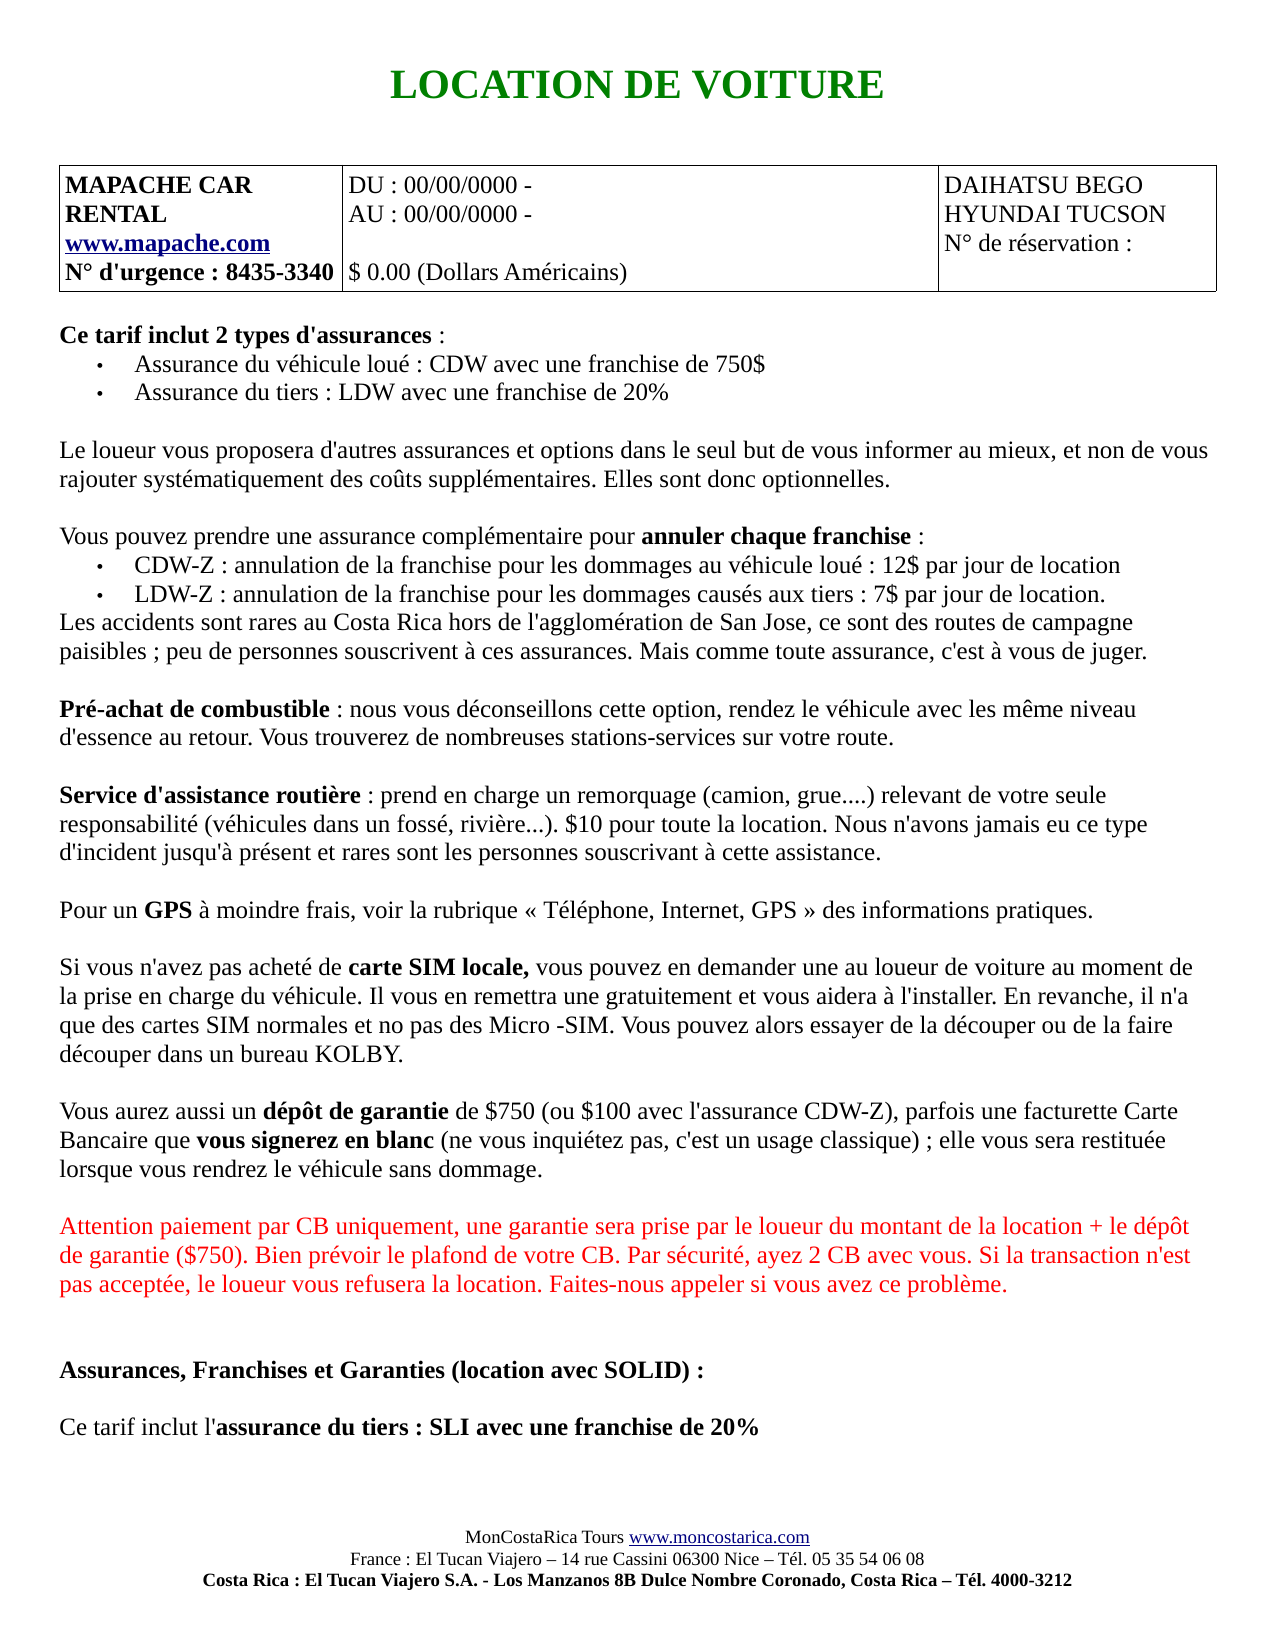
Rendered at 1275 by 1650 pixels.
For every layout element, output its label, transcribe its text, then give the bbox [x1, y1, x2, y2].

text Pré-achat de combustible : nous vous déconseillons cette option, rendez le véhicule avec les même niveau d'essence au retour. Vous trouverez de nombreuses stations-services sur votre route. [59, 694, 1216, 751]
table_header DAIHATSU BEGO HYUNDAI TUCSON N° de réservation : [939, 166, 1216, 291]
list Assurance du véhicule loué : CDW avec une franchise de 750$ [97, 349, 1216, 377]
text Les accidents sont rares au Costa Rica hors de l'agglomération de San Jose, ce sont des routes de campagne paisibles ; peu de personnes souscrivent à ces assurances. Mais comme toute assurance, c'est à vous de juger. [59, 607, 1216, 665]
text Attention paiement par CB uniquement, une garantie sera prise par le loueur du montant de la location + le dépôt de garantie ($750). Bien prévoir le plafond de votre CB. Par sécurité, ayez 2 CB avec vous. Si la transaction n'est pas acceptée, le loueur vous refusera la location. Faites-nous appeler si vous avez ce problème. [59, 1211, 1216, 1297]
text Si vous n'avez pas acheté de carte SIM locale, vous pouvez en demander une au loueur de voiture au moment de la prise en charge du véhicule. Il vous en remettra une gratuitement et vous aidera à l'installer. En revanche, il n'a que des cartes SIM normales et no pas des Micro -SIM. Vous pouvez alors essayer de la découper ou de la faire découper dans un bureau KOLBY. [59, 952, 1216, 1067]
text Assurances, Franchises et Garanties (location avec SOLID) : [59, 1355, 1216, 1384]
text Pour un GPS à moindre frais, voir la rubrique « Téléphone, Internet, GPS » des informations pratiques. [59, 895, 1216, 924]
list Assurance du tiers : LDW avec une franchise de 20% [97, 377, 1216, 406]
list LDW-Z : annulation de la franchise pour les dommages causés aux tiers : 7$ par jour de location. [97, 579, 1216, 607]
text LOCATION DE VOITURE [59, 59, 1216, 107]
text Vous pouvez prendre une assurance complémentaire pour annuler chaque franchise : [59, 521, 1216, 550]
table_header MAPACHE CAR RENTAL www.mapache.com N° d'urgence : 8435-3340 [60, 166, 342, 291]
text Ce tarif inclut l'assurance du tiers : SLI avec une franchise de 20% [59, 1412, 1216, 1441]
text Ce tarif inclut 2 types d'assurances : [59, 320, 1216, 349]
text Vous aurez aussi un dépôt de garantie de $750 (ou $100 avec l'assurance CDW-Z), parfois une facturette Carte Bancaire que vous signerez en blanc (ne vous inquiétez pas, c'est un usage classique) ; elle vous sera restituée lorsque vous rendrez le véhicule sans dommage. [59, 1096, 1216, 1182]
table_header DU : 00/00/0000 - AU : 00/00/0000 - $ 0.00 (Dollars Américains) [343, 166, 938, 291]
text Le loueur vous proposera d'autres assurances et options dans le seul but de vous informer au mieux, et non de vous rajouter systématiquement des coûts supplémentaires. Elles sont donc optionnelles. [59, 435, 1216, 492]
list CDW-Z : annulation de la franchise pour les dommages au véhicule loué : 12$ par jour de location [97, 550, 1216, 579]
text Service d'assistance routière : prend en charge un remorquage (camion, grue....) relevant de votre seule responsabilité (véhicules dans un fossé, rivière...). $10 pour toute la location. Nous n'avons jamais eu ce type d'incident jusqu'à présent et rares sont les personnes souscrivant à cette assistance. [59, 780, 1216, 866]
